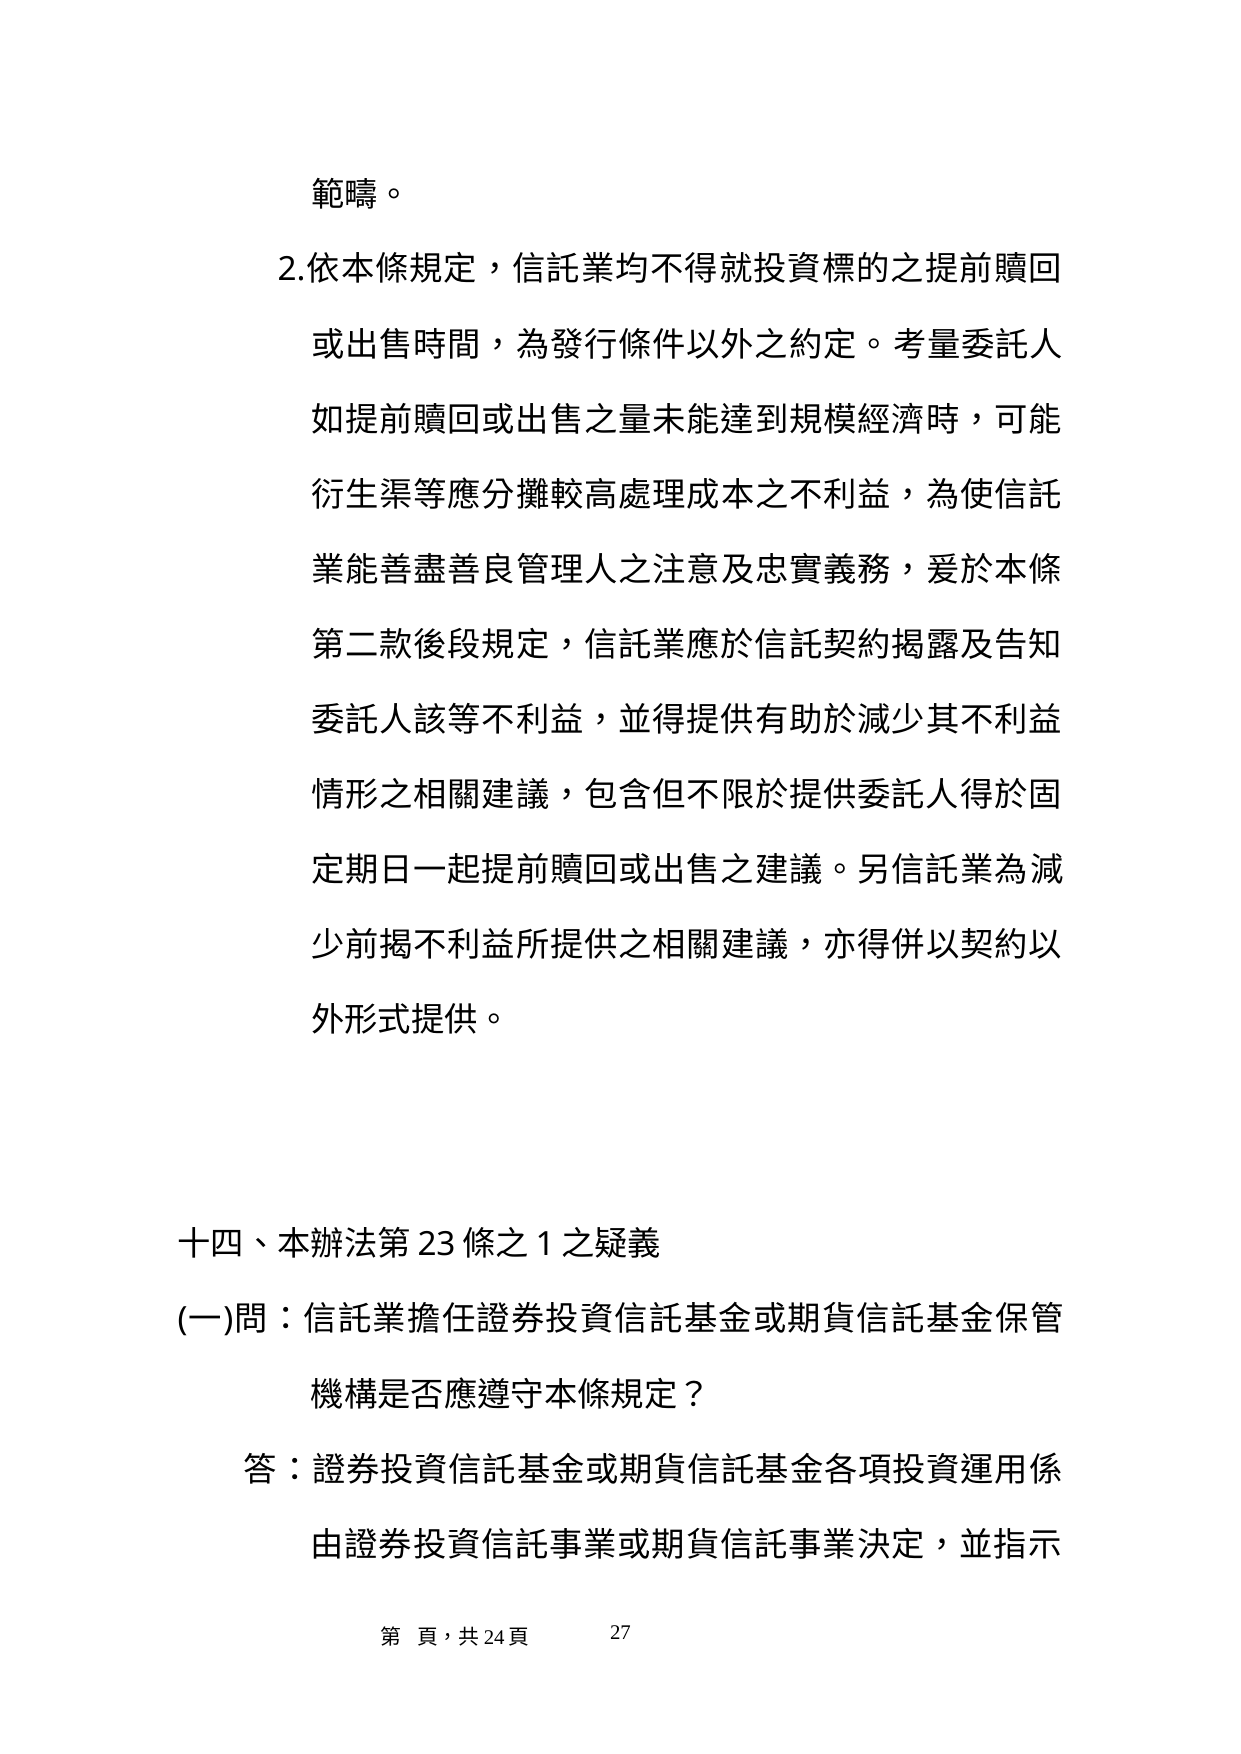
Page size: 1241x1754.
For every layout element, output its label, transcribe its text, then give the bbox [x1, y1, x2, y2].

text 十四、本辦法第23條之1之疑義 [177, 1204, 1063, 1279]
text 答：證券投資信託基金或期貨信託基金各項投資運用係由證券投資信託事業或期貨信託事業決定，並指示 [244, 1429, 1063, 1579]
text 2.依本條規定，信託業均不得就投資標的之提前贖回或出售時間，為發行條件以外之約定。考量委託人如提前贖回或出售之量未能達到規模經濟時，可能衍生渠等應分攤較高處理成本之不利益，為使信託業能善盡善良管理人之注意及忠實義務，爰於本條第二款後段規定，信託業應於信託契約揭露及告知委託人該等不利益，並得提供有助於減少其不利益情形之相關建議，包含但不限於提供委託人得於固定期日一起提前贖回或出售之建議。另信託業為減少前揭不利益所提供之相關建議，亦得併以契約以外形式提供。 [277, 229, 1063, 1054]
text (一)問：信託業擔任證券投資信託基金或期貨信託基金保管機構是否應遵守本條規定？ [177, 1279, 1063, 1429]
text 範疇。 [277, 154, 1063, 229]
